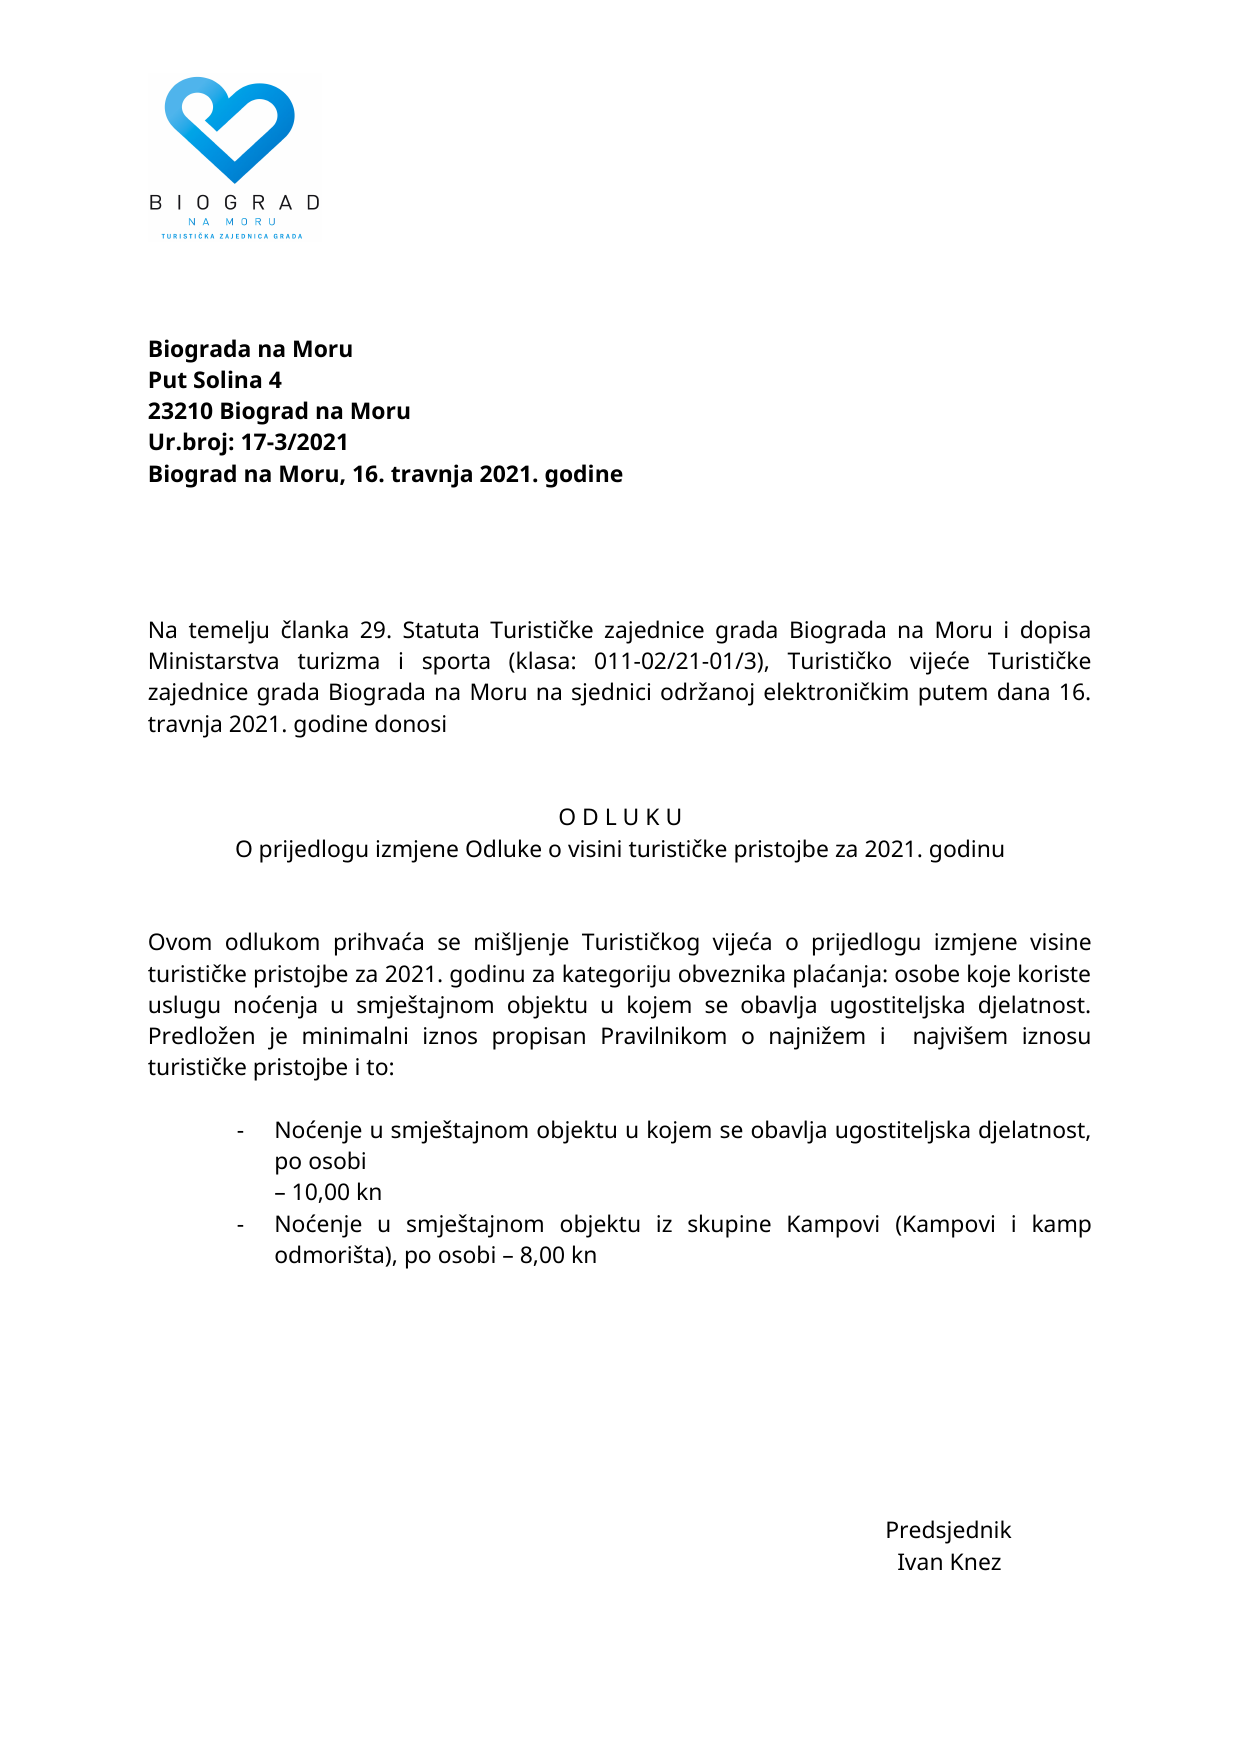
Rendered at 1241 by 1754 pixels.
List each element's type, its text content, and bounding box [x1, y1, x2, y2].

text Ivan Knez [148, 1546, 1093, 1577]
text 23210 Biograd na Moru [148, 395, 1093, 426]
text Na temelju članka 29. Statuta Turističke zajednice grada Biograda na Moru i dopisa Ministarstva turizma i sporta (klasa: 011-02/21-01/3), Turističko vijeće Turističke zajednice grada Biograda na Moru na sjednici održanoj elektroničkim putem dana 16. travnja 2021. godine donosi [148, 614, 1093, 739]
list Noćenje u smještajnom objektu iz skupine Kampovi (Kampovi i kamp odmorišta), po osobi – 8,00 kn [237, 1207, 1093, 1270]
text Ur.broj: 17-3/2021 [148, 426, 1093, 457]
text Put Solina 4 [148, 364, 1093, 395]
text Biograd na Moru, 16. travnja 2021. godine [148, 457, 1093, 489]
text Ovom odlukom prihvaća se mišljenje Turističkog vijeća o prijedlogu izmjene visine turističke pristojbe za 2021. godinu za kategoriju obveznika plaćanja: osobe koje koriste uslugu noćenja u smještajnom objektu u kojem se obavlja ugostiteljska djelatnost. Predložen je minimalni iznos propisan Pravilnikom o najnižem i najvišem iznosu turističke pristojbe i to: [148, 926, 1093, 1082]
text O D L U K U [148, 801, 1093, 832]
text – 10,00 kn [274, 1176, 1093, 1207]
list Noćenje u smještajnom objektu u kojem se obavlja ugostiteljska djelatnost, po osobi [237, 1114, 1093, 1176]
text Biograda na Moru [148, 332, 1093, 364]
text O prijedlogu izmjene Odluke o visini turističke pristojbe za 2021. godinu [148, 832, 1093, 864]
text Predsjednik [148, 1514, 1093, 1546]
